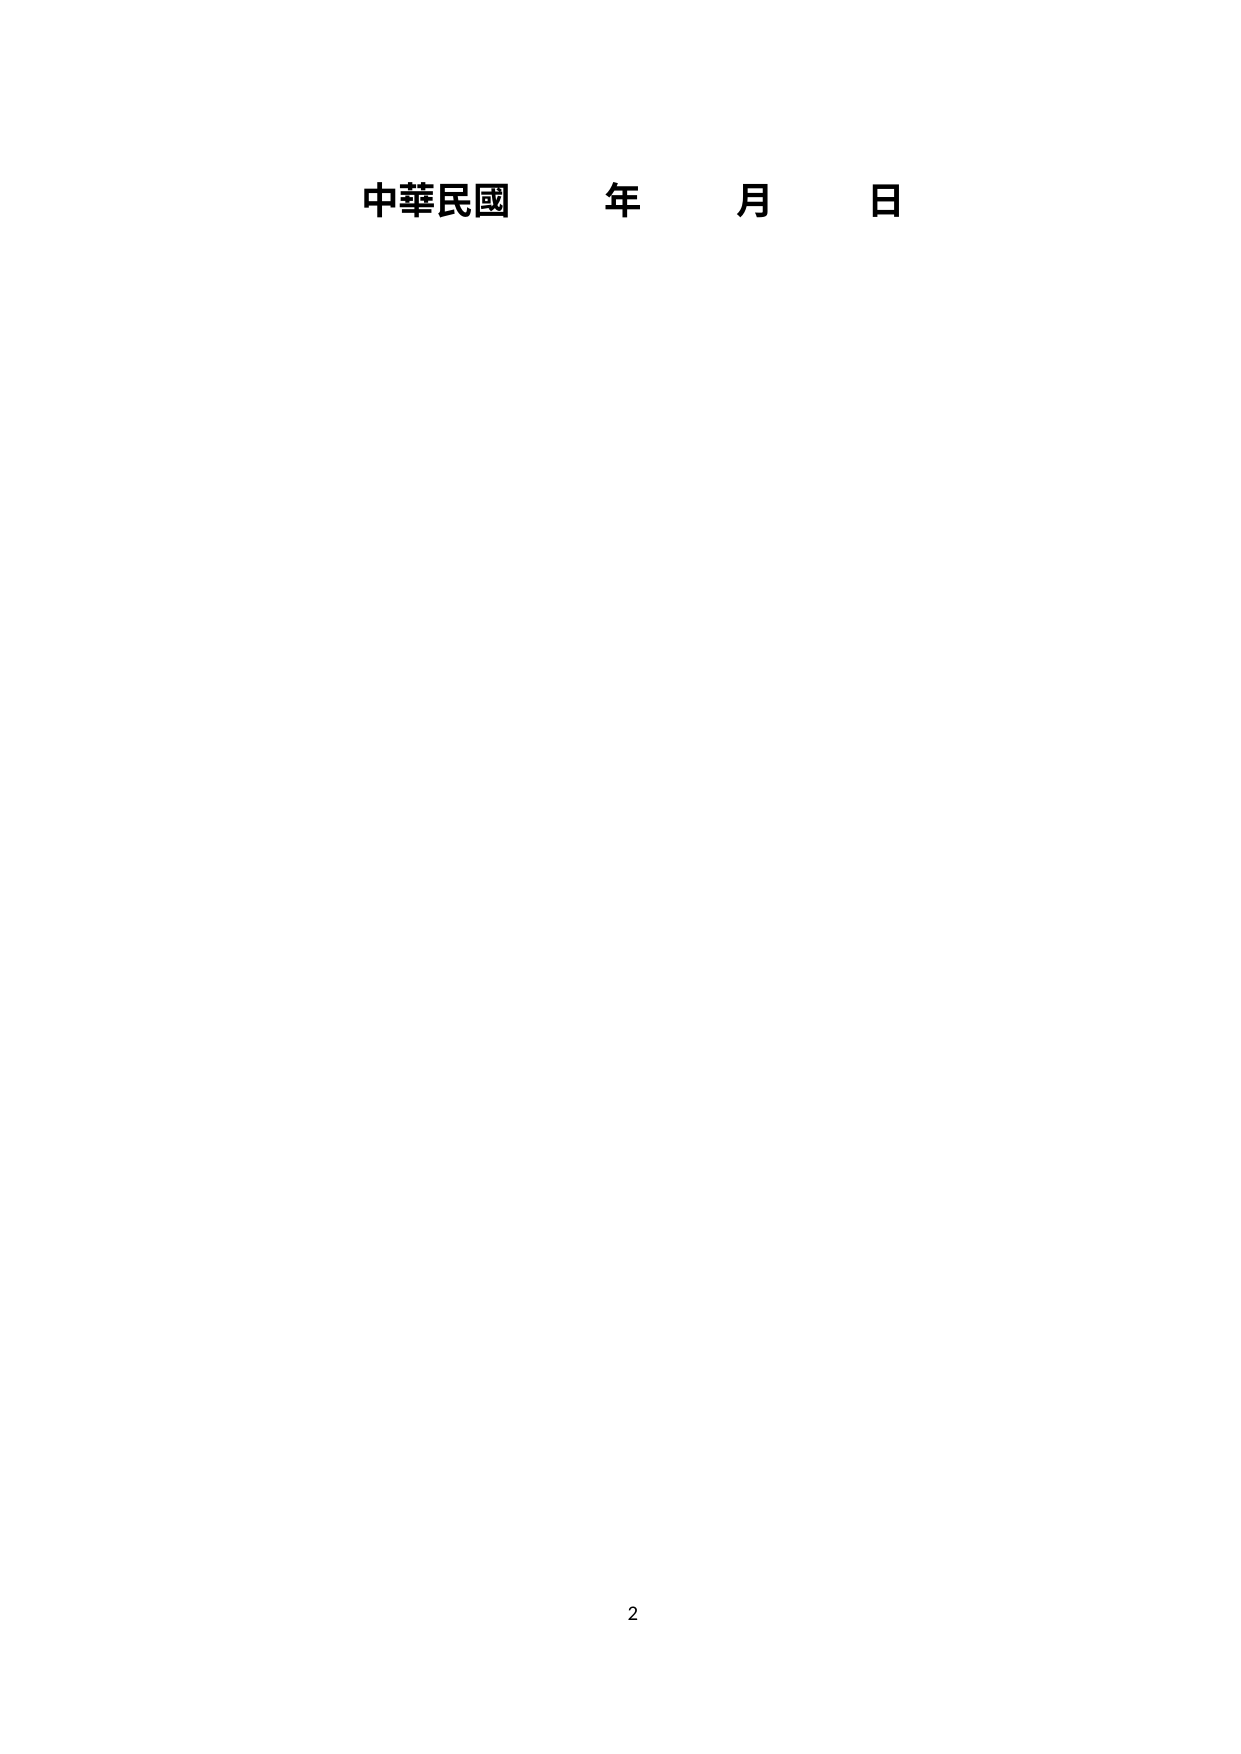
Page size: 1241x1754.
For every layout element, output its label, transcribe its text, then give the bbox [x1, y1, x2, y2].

text 中華民國 年 月 日 [187, 157, 1078, 219]
